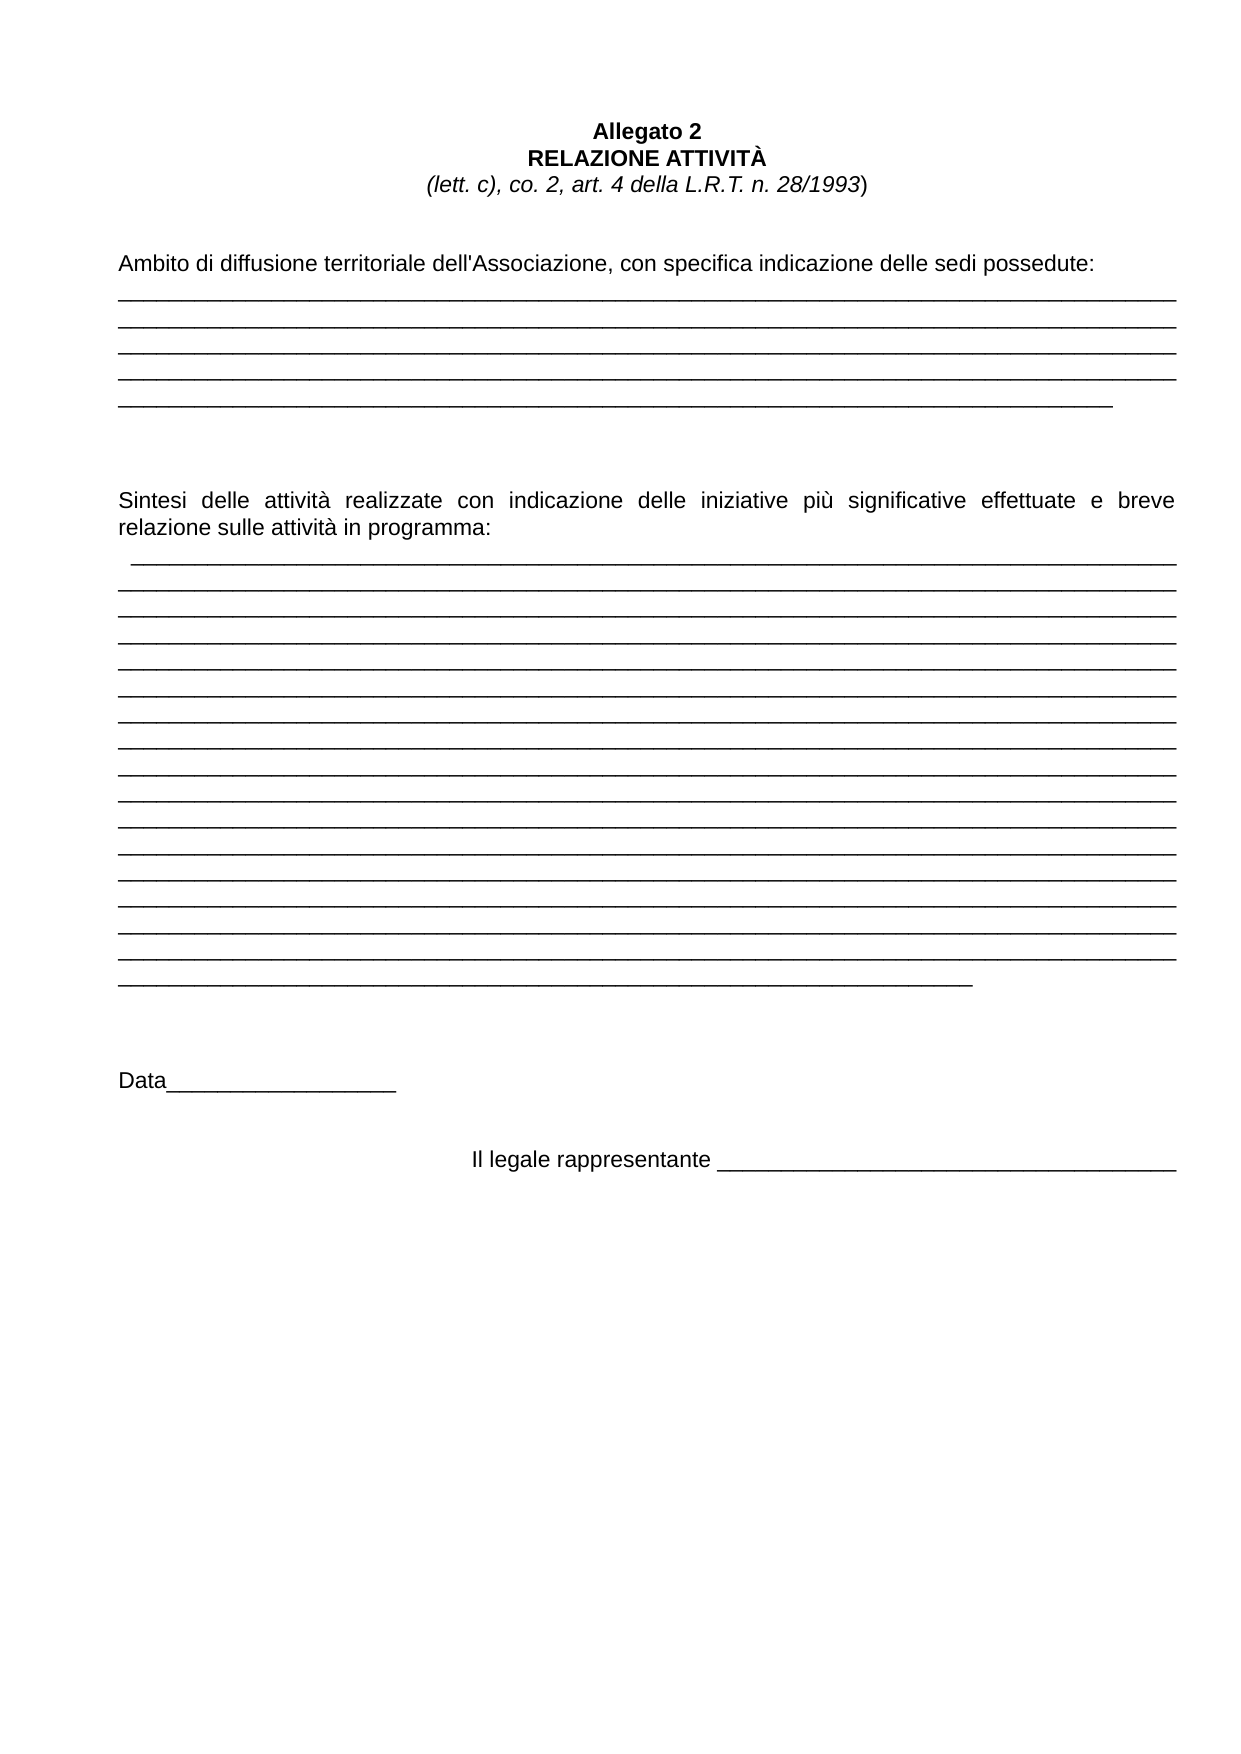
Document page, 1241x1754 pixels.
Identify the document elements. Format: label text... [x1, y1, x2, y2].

text ___________________________________________________________________ [118, 961, 1176, 988]
text ___________________________________________________________________________________ [118, 329, 1176, 353]
text ___________________________________________________________________________________ [118, 592, 1176, 616]
text ___________________________________________________________________________________ [118, 355, 1176, 379]
text Allegato 2 [118, 118, 1176, 144]
text ___________________________________________________________________________________ [118, 302, 1176, 327]
text ___________________________________________________________________________________ [118, 882, 1176, 906]
text ___________________________________________________________________________________ [118, 698, 1176, 722]
text _____________________________________________________________________________________________________________________________________________________________________ [118, 540, 1176, 590]
text ___________________________________________________________________________________ [118, 645, 1176, 669]
text Data__________________ [118, 1067, 1176, 1093]
text Sintesi delle attività realizzate con indicazione delle iniziative più significative effettuate e breve relazione sulle attività in programma: [118, 487, 1176, 540]
text ______________________________________________________________________________ [118, 381, 1176, 408]
text Ambito di diffusione territoriale dell'Associazione, con specifica indicazione delle sedi possedute: [118, 250, 1176, 276]
text ___________________________________________________________________________________ [118, 724, 1176, 748]
text ___________________________________________________________________________________ [118, 829, 1176, 854]
text Il legale rappresentante ____________________________________ [118, 1146, 1176, 1172]
text RELAZIONE ATTIVITÀ [118, 144, 1176, 171]
text ___________________________________________________________________________________ [118, 618, 1176, 643]
text ___________________________________________________________________________________ [118, 856, 1176, 880]
text ___________________________________________________________________________________ [118, 908, 1176, 933]
text ___________________________________________________________________________________ [118, 276, 1176, 300]
text (lett. c), co. 2, art. 4 della L.R.T. n. 28/1993) [118, 171, 1176, 197]
text ___________________________________________________________________________________ [118, 803, 1176, 827]
text ___________________________________________________________________________________ [118, 750, 1176, 775]
text ___________________________________________________________________________________ [118, 777, 1176, 801]
text ___________________________________________________________________________________ [118, 671, 1176, 696]
text ___________________________________________________________________________________ [118, 935, 1176, 959]
